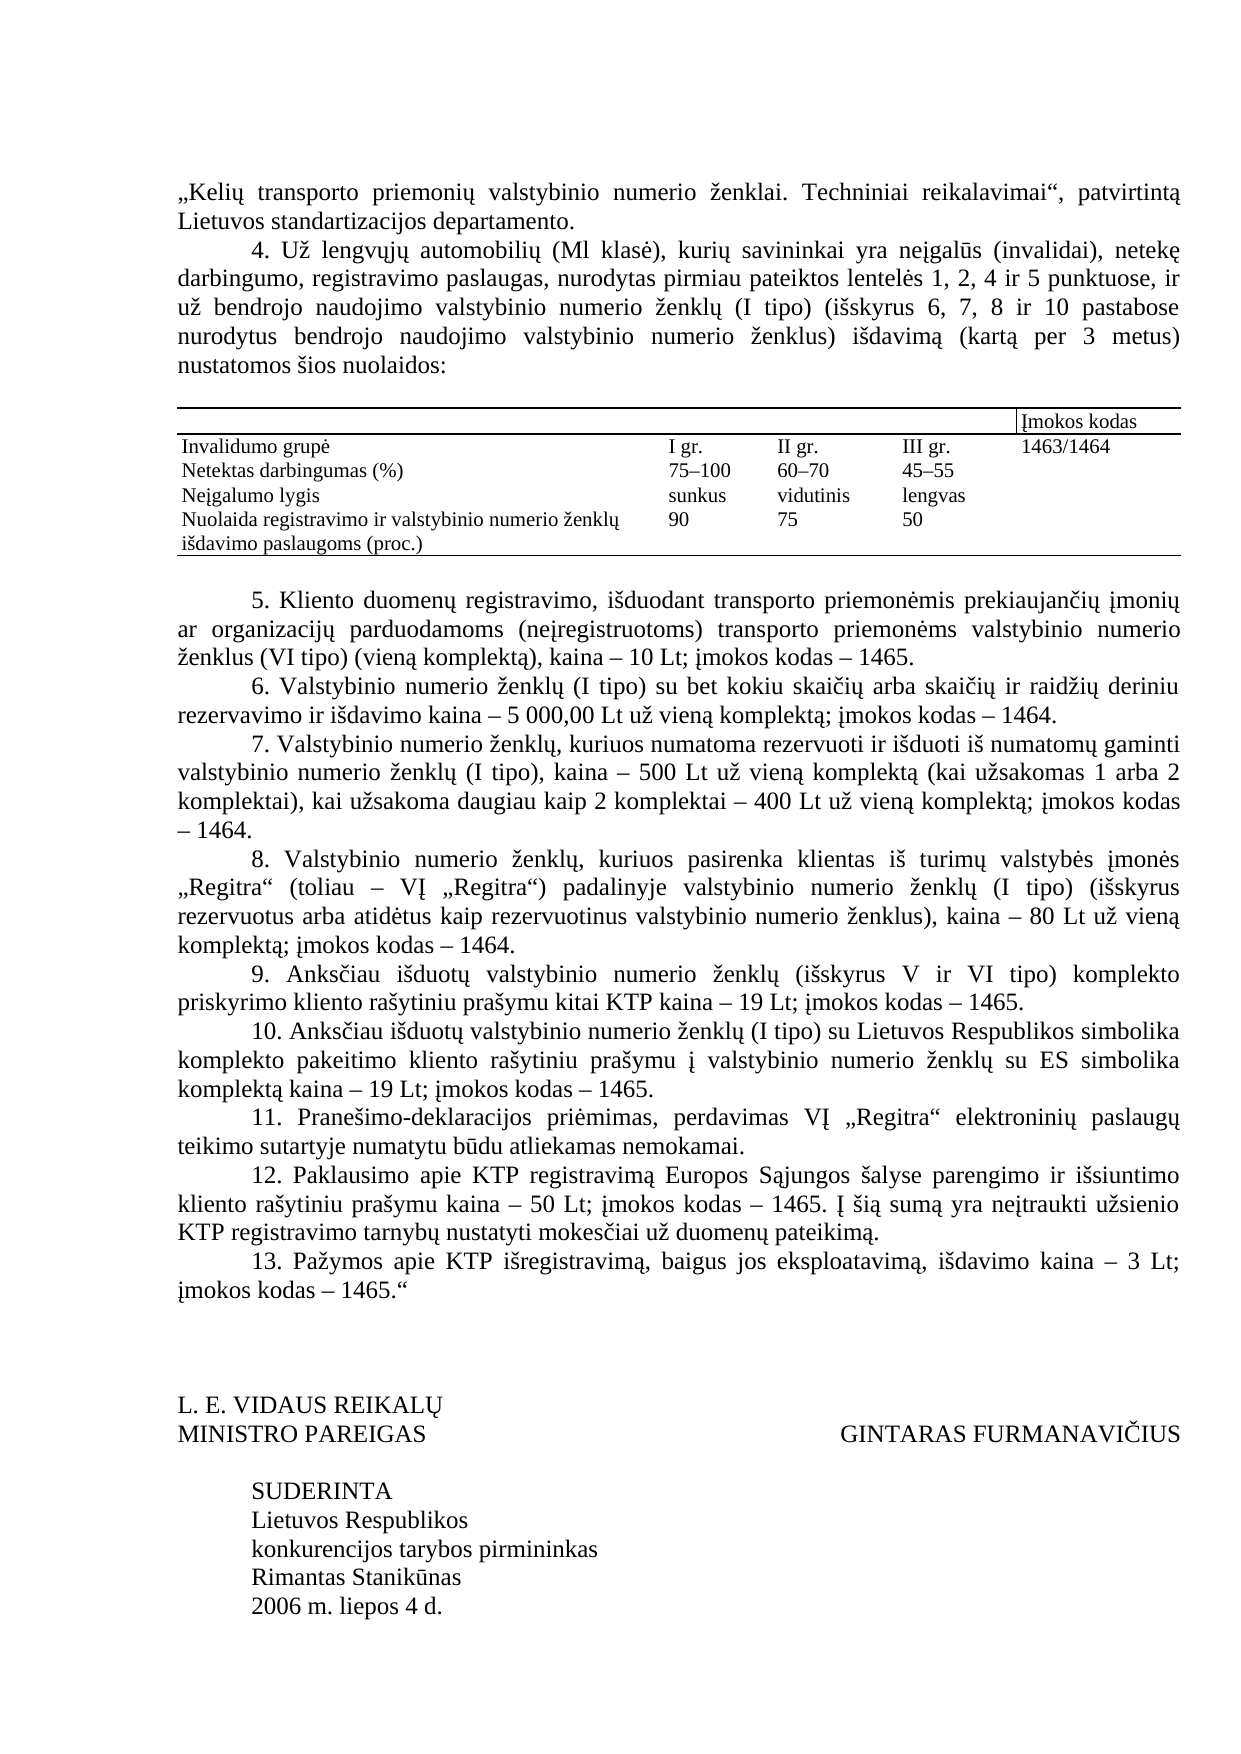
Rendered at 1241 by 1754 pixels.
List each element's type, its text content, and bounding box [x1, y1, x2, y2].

table_header [1012, 409, 1016, 433]
text 13. Pažymos apie KTP išregistravimą, baigus jos eksploatavimą, išdavimo kaina – 3 Lt; įmokos kodas – 1465.“ [177, 1246, 1181, 1304]
table_cell [1017, 483, 1021, 507]
table_header [177, 409, 181, 433]
text 11. Pranešimo-deklaracijos priėmimas, perdavimas VĮ „Regitra“ elektroninių paslaugų teikimo sutartyje numatytu būdu atliekamas nemokamai. [177, 1102, 1181, 1160]
table_header [769, 409, 773, 433]
table_cell [1017, 507, 1181, 555]
table_cell [1017, 459, 1021, 482]
text „Kelių transporto priemonių valstybinio numerio ženklai. Techniniai reikalavimai“, patvirtintą Lietuvos standartizacijos departamento. [177, 177, 1181, 235]
text 9. Anksčiau išduotų valstybinio numerio ženklų (išskyrus V ir VI tipo) komplekto priskyrimo kliento rašytiniu prašymu kitai KTP kaina – 19 Lt; įmokos kodas – 1465. [177, 959, 1181, 1016]
text Rimantas Stanikūnas [177, 1562, 1181, 1591]
table_cell 50 [898, 507, 1017, 555]
table_header [773, 409, 777, 433]
text 10. Anksčiau išduotų valstybinio numerio ženklų (I tipo) su Lietuvos Respublikos simbolika komplekto pakeitimo kliento rašytiniu prašymu į valstybinio numerio ženklų su ES simbolika komplektą kaina – 19 Lt; įmokos kodas – 1465. [177, 1016, 1181, 1102]
text 6. Valstybinio numerio ženklų (I tipo) su bet kokiu skaičių arba skaičių ir raidžių deriniu rezervavimo ir išdavimo kaina – 5 000,00 Lt už vieną komplektą; įmokos kodas – 1464. [177, 671, 1181, 729]
table_cell 45–55 [1012, 459, 1017, 482]
table_header [898, 409, 902, 433]
table_header [894, 409, 898, 433]
text SUDERINTA [177, 1476, 1181, 1505]
table_header [664, 409, 668, 433]
text 5. Kliento duomenų registravimo, išduodant transporto priemonėmis prekiaujančių įmonių ar organizacijų parduodamoms (neįregistruotoms) transporto priemonėms valstybinio numerio ženklus (VI tipo) (vieną komplektą), kaina – 10 Lt; įmokos kodas – 1465. [177, 585, 1181, 671]
text 7. Valstybinio numerio ženklų, kuriuos numatoma rezervuoti ir išduoti iš numatomų gaminti valstybinio numerio ženklų (I tipo), kaina – 500 Lt už vieną komplektą (kai užsakomas 1 arba 2 komplektai), kai užsakoma daugiau kaip 2 komplektai – 400 Lt už vieną komplektą; įmokos kodas – 1464. [177, 729, 1181, 844]
text Lietuvos Respublikos [177, 1505, 1181, 1534]
table_cell 75 [773, 507, 898, 555]
text MINISTRO PAREIGAS GINTARAS FURMANAVIČIUS [177, 1419, 1181, 1447]
text 8. Valstybinio numerio ženklų, kuriuos pasirenka klientas iš turimų valstybės įmonės „Regitra“ (toliau – VĮ „Regitra“) padalinyje valstybinio numerio ženklų (I tipo) (išskyrus rezervuotus arba atidėtus kaip rezervuotinus valstybinio numerio ženklus), kaina – 80 Lt už vieną komplektą; įmokos kodas – 1464. [177, 844, 1181, 959]
text 2006 m. liepos 4 d. [177, 1591, 1181, 1620]
table_cell 90 [664, 507, 773, 555]
table_header [660, 409, 664, 433]
table_cell [1177, 459, 1181, 482]
text 12. Paklausimo apie KTP registravimą Europos Sąjungos šalyse parengimo ir išsiuntimo kliento rašytiniu prašymu kaina – 50 Lt; įmokos kodas – 1465. Į šią sumą yra neįtraukti užsienio KTP registravimo tarnybų nustatyti mokesčiai už duomenų pateikimą. [177, 1160, 1181, 1246]
table_cell [1177, 483, 1181, 507]
text L. E. VIDAUS REIKALŲ [177, 1390, 1181, 1419]
text 4. Už lengvųjų automobilių (Ml klasė), kurių savininkai yra neįgalūs (invalidai), netekę darbingumo, registravimo paslaugas, nurodytas pirmiau pateiktos lentelės 1, 2, 4 ir 5 punktuose, ir už bendrojo naudojimo valstybinio numerio ženklų (I tipo) (išskyrus 6, 7, 8 ir 10 pastabose nurodytus bendrojo naudojimo valstybinio numerio ženklus) išdavimą (kartą per 3 metus) nustatomos šios nuolaidos: [177, 235, 1181, 378]
text konkurencijos tarybos pirmininkas [177, 1534, 1181, 1562]
